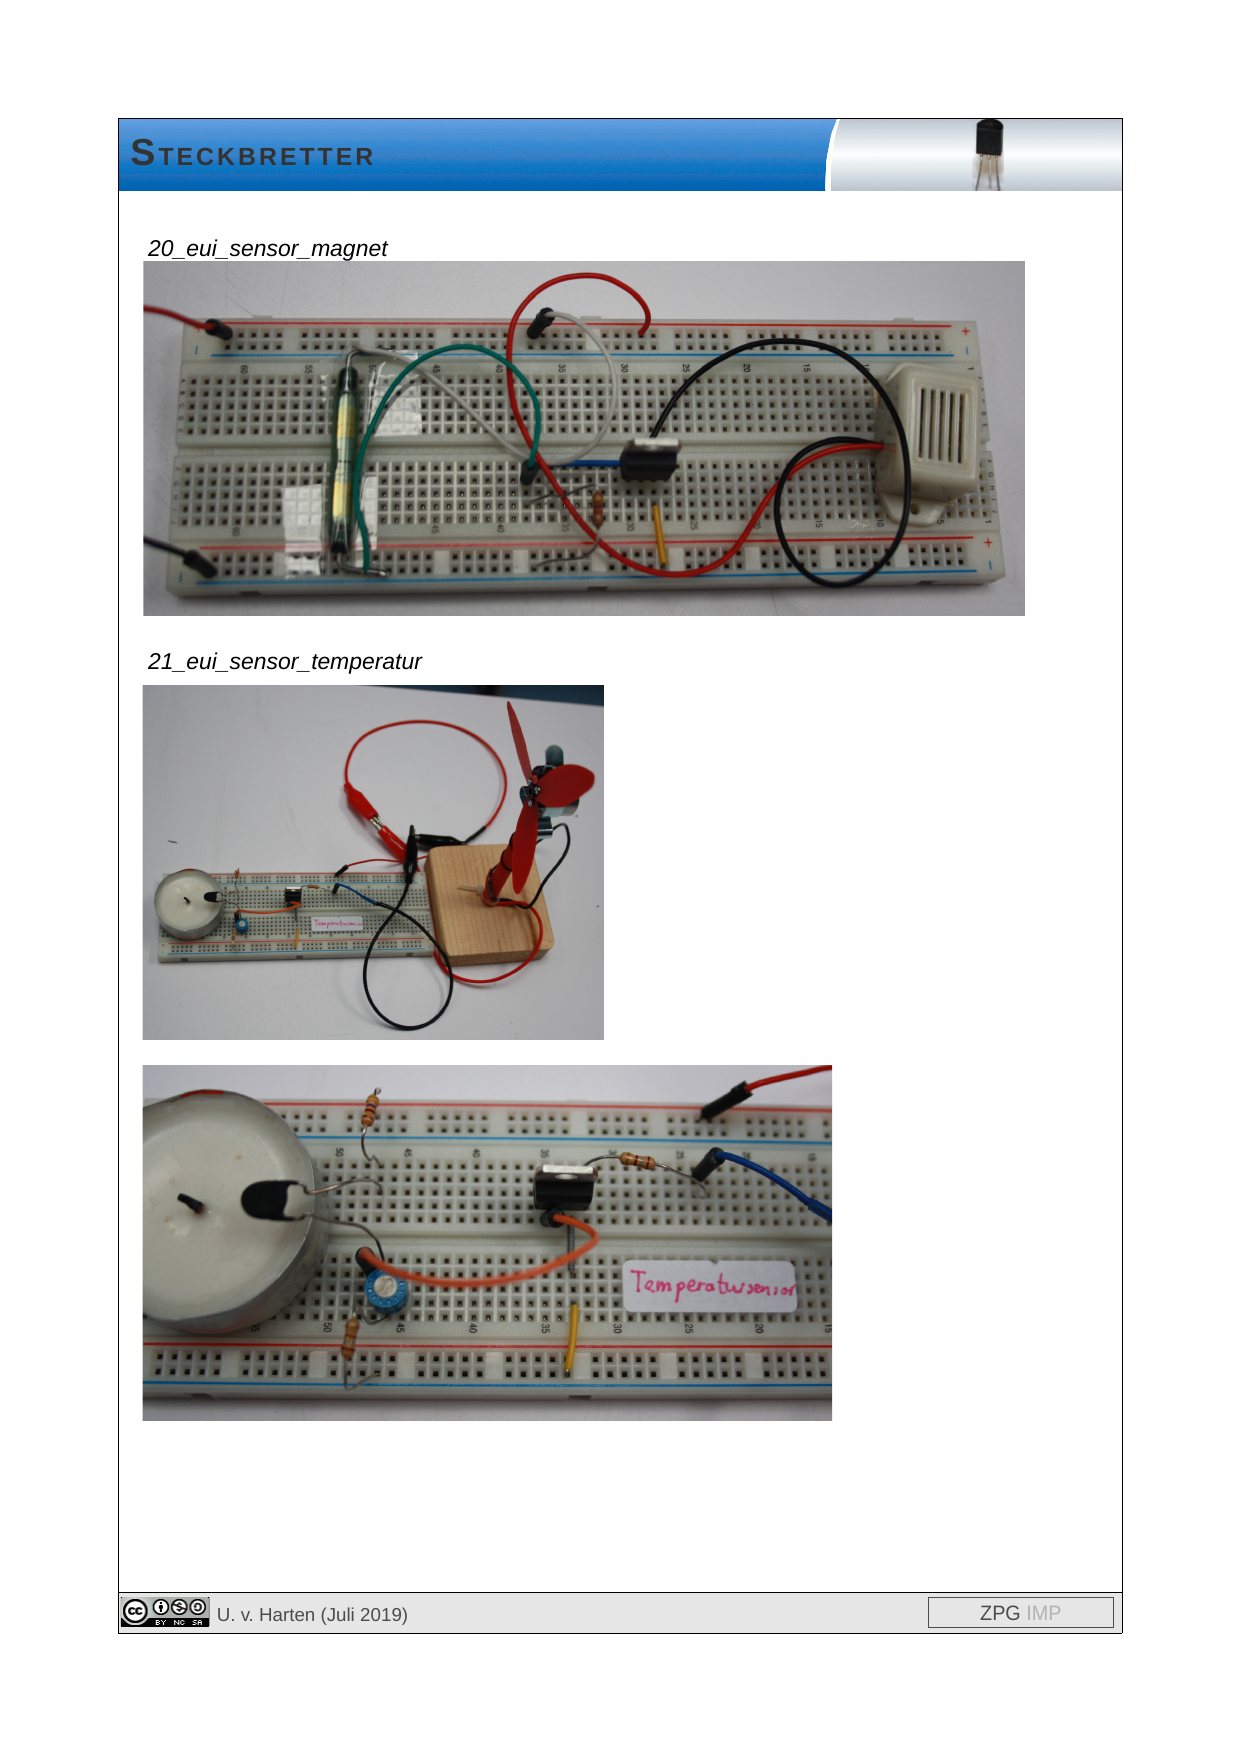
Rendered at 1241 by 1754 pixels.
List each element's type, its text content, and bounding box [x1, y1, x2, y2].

picture [120, 1597, 210, 1627]
text 21_eui_sensor_temperatur [148, 648, 1092, 674]
text 20_eui_sensor_magnet [148, 235, 1092, 261]
picture [119, 119, 1122, 191]
picture [143, 261, 1025, 616]
picture [142, 1065, 833, 1421]
picture [142, 685, 604, 1040]
